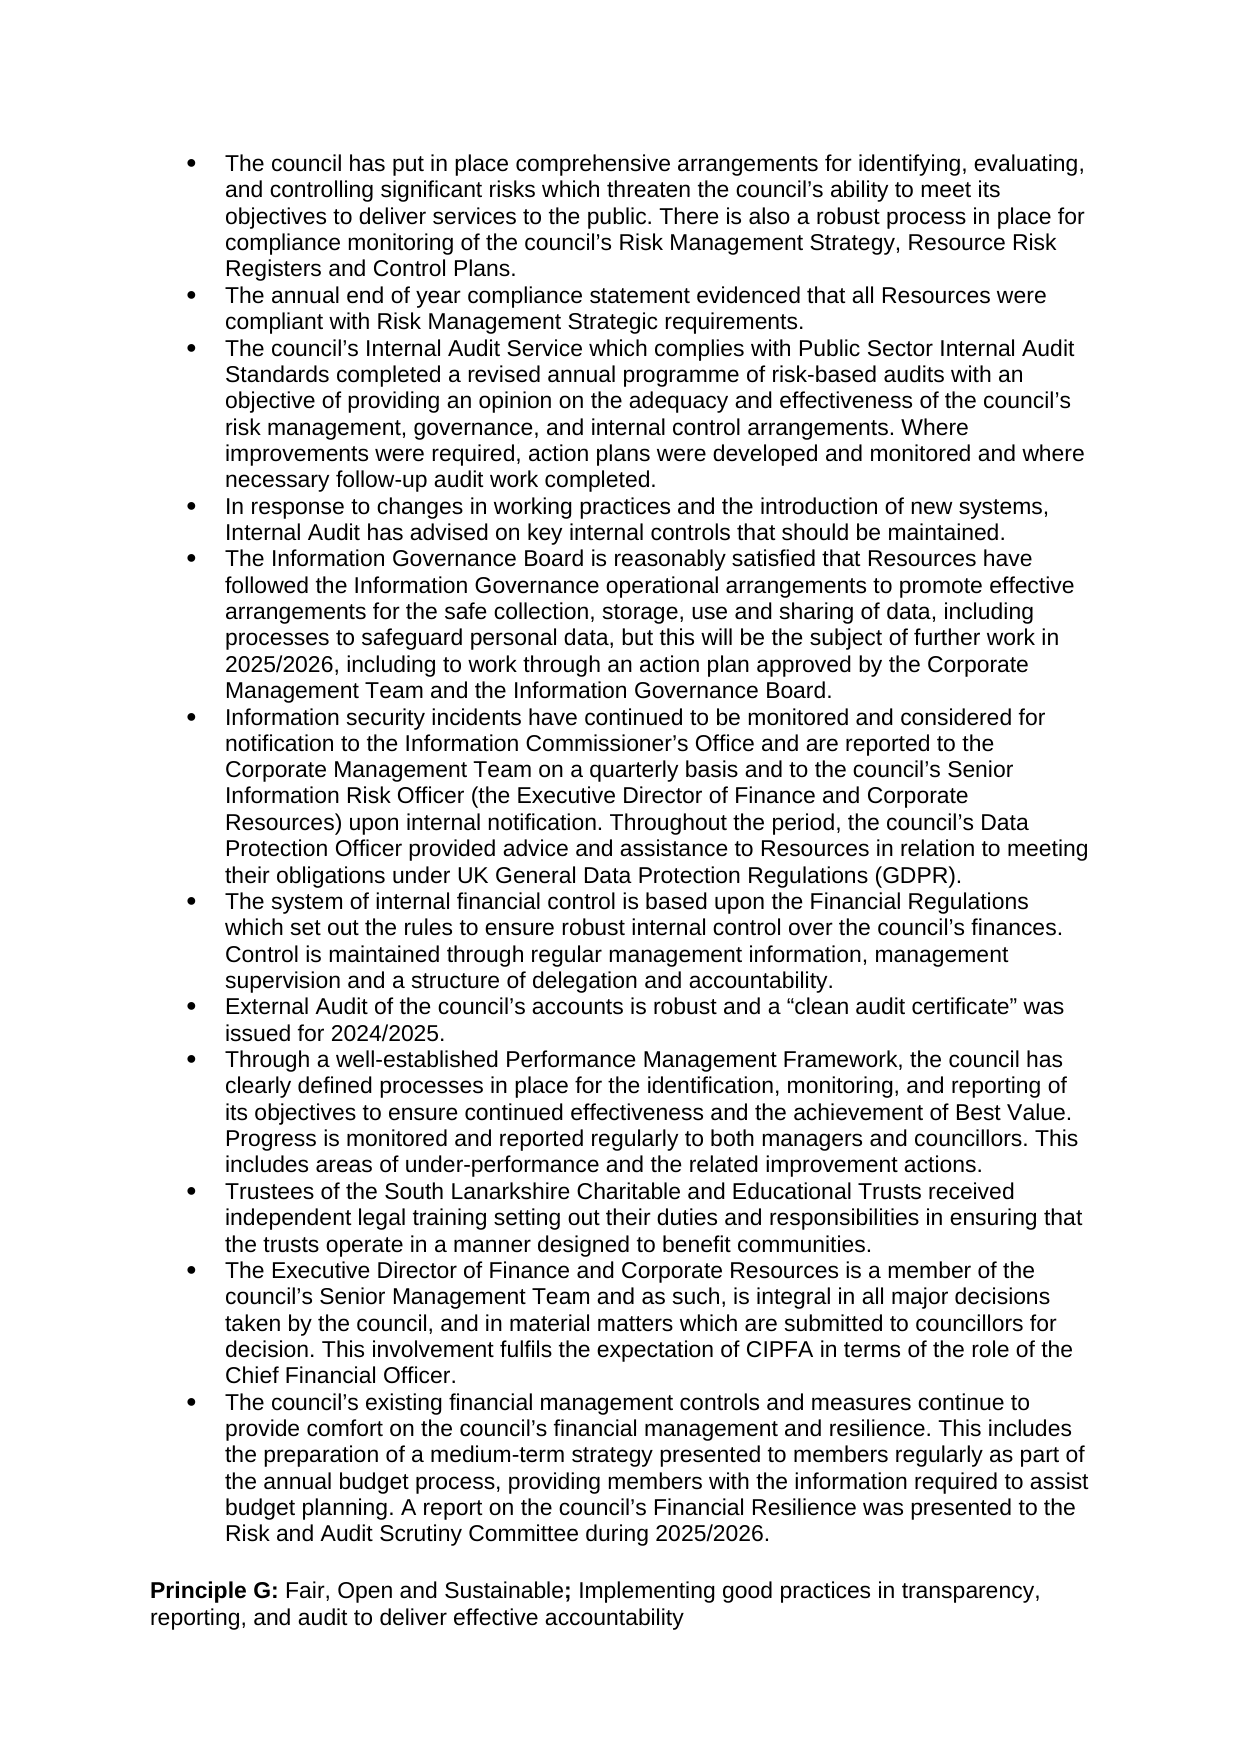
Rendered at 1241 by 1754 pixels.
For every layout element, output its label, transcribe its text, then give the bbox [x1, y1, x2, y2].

list The system of internal financial control is based upon the Financial Regulations which set out the rules to ensure robust internal control over the council’s finances. Control is maintained through regular management information, management supervision and a structure of delegation and accountability. [187, 888, 1090, 993]
list The annual end of year compliance statement evidenced that all Resources were compliant with Risk Management Strategic requirements. [187, 282, 1090, 334]
list The council’s Internal Audit Service which complies with Public Sector Internal Audit Standards completed a revised annual programme of risk-based audits with an objective of providing an opinion on the adequacy and effectiveness of the council’s risk management, governance, and internal control arrangements. Where improvements were required, action plans were developed and monitored and where necessary follow-up audit work completed. [187, 334, 1090, 493]
list Through a well-established Performance Management Framework, the council has clearly defined processes in place for the identification, monitoring, and reporting of its objectives to ensure continued effectiveness and the achievement of Best Value. Progress is monitored and reported regularly to both managers and councillors. This includes areas of under-performance and the related improvement actions. [187, 1046, 1090, 1178]
list The council’s existing financial management controls and measures continue to provide comfort on the council’s financial management and resilience. This includes the preparation of a medium-term strategy presented to members regularly as part of the annual budget process, providing members with the information required to assist budget planning. A report on the council’s Financial Resilience was presented to the Risk and Audit Scrutiny Committee during 2025/2026. [187, 1389, 1090, 1547]
list Trustees of the South Lanarkshire Charitable and Educational Trusts received independent legal training setting out their duties and responsibilities in ensuring that the trusts operate in a manner designed to benefit communities. [187, 1178, 1090, 1257]
list Information security incidents have continued to be monitored and considered for notification to the Information Commissioner’s Office and are reported to the Corporate Management Team on a quarterly basis and to the council’s Senior Information Risk Officer (the Executive Director of Finance and Corporate Resources) upon internal notification. Throughout the period, the council’s Data Protection Officer provided advice and assistance to Resources in relation to meeting their obligations under UK General Data Protection Regulations (GDPR). [187, 703, 1090, 888]
list External Audit of the council’s accounts is robust and a “clean audit certificate” was issued for 2024/2025. [187, 993, 1090, 1046]
list The council has put in place comprehensive arrangements for identifying, evaluating, and controlling significant risks which threaten the council’s ability to meet its objectives to deliver services to the public. There is also a robust process in place for compliance monitoring of the council’s Risk Management Strategy, Resource Risk Registers and Control Plans. [187, 150, 1090, 282]
list The Information Governance Board is reasonably satisfied that Resources have followed the Information Governance operational arrangements to promote effective arrangements for the safe collection, storage, use and sharing of data, including processes to safeguard personal data, but this will be the subject of further work in 2025/2026, including to work through an action plan approved by the Corporate Management Team and the Information Governance Board. [187, 545, 1090, 703]
list In response to changes in working practices and the introduction of new systems, Internal Audit has advised on key internal controls that should be maintained. [187, 493, 1090, 545]
list The Executive Director of Finance and Corporate Resources is a member of the council’s Senior Management Team and as such, is integral in all major decisions taken by the council, and in material matters which are submitted to councillors for decision. This involvement fulfils the expectation of CIPFA in terms of the role of the Chief Financial Officer. [187, 1257, 1090, 1389]
subtitle Principle G: Fair, Open and Sustainable; Implementing good practices in transparency, reporting, and audit to deliver effective accountability [150, 1577, 1090, 1630]
